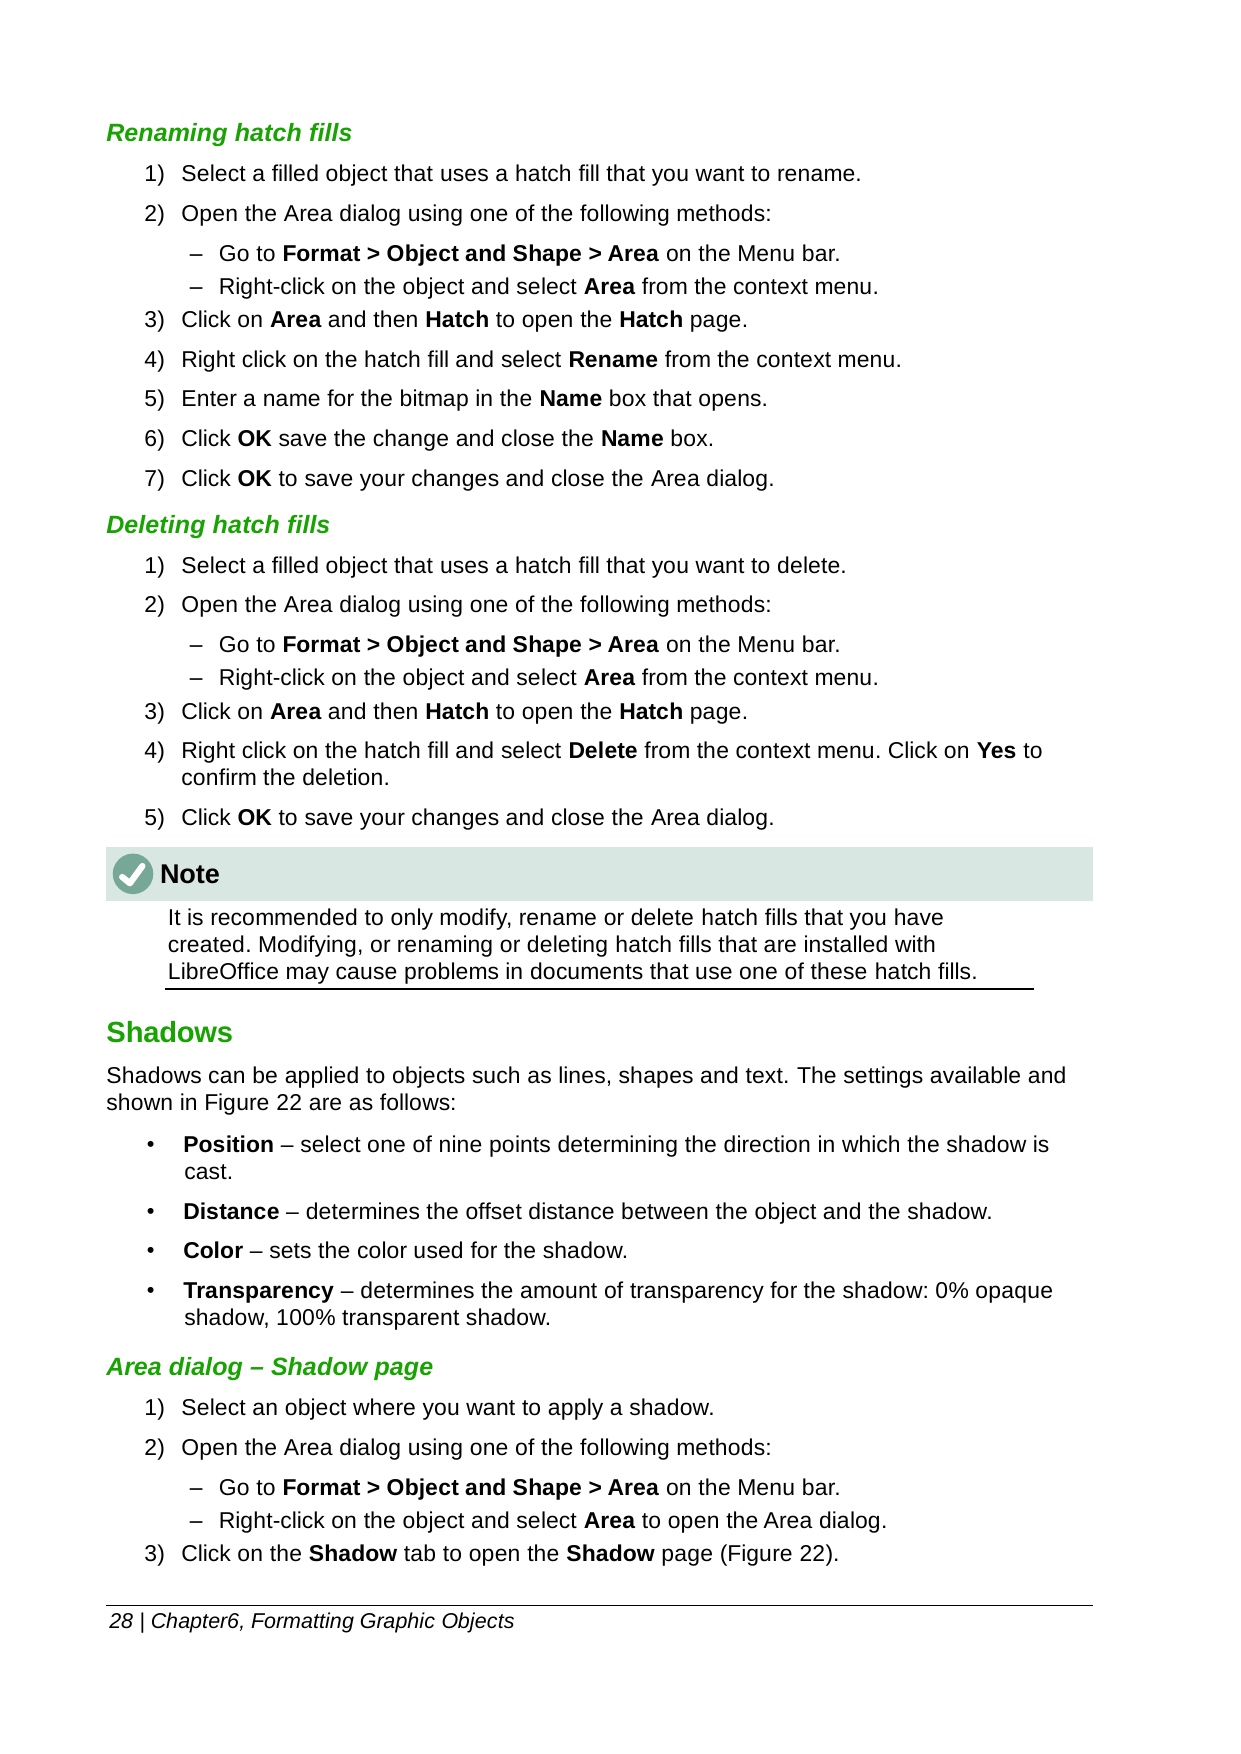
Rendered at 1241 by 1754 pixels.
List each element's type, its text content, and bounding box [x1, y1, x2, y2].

list Right-click on the object and select Area from the context menu. [189, 664, 1093, 691]
list Position – select one of nine points determining the direction in which the shadow is cast. [144, 1128, 1093, 1185]
list Color – sets the color used for the shadow. [144, 1234, 1093, 1264]
subtitle Area dialog – Shadow page [106, 1352, 1093, 1381]
list Select an object where you want to apply a shadow. [164, 1394, 1093, 1421]
list Go to Format > Object and Shape > Area on the Menu bar. [189, 239, 1093, 266]
list Transparency – determines the amount of transparency for the shadow: 0% opaque shadow, 100% transparent shadow. [144, 1273, 1093, 1333]
list Click OK to save your changes and close the Area dialog. [164, 464, 1093, 491]
list Select a filled object that uses a hatch fill that you want to rename. [164, 160, 1093, 187]
subtitle Renaming hatch fills [106, 118, 1093, 147]
list Right-click on the object and select Area from the context menu. [189, 272, 1093, 299]
list Go to Format > Object and Shape > Area on the Menu bar. [189, 1473, 1093, 1500]
list Select a filled object that uses a hatch fill that you want to delete. [164, 551, 1093, 578]
text Shadows can be applied to objects such as lines, shapes and text. The settings available and shown in Figure 22 are as follows: [106, 1061, 1093, 1115]
list Go to Format > Object and Shape > Area on the Menu bar. [189, 630, 1093, 657]
list Click OK save the change and close the Name box. [164, 424, 1093, 451]
subtitle Note [106, 847, 1093, 901]
list Right click on the hatch fill and select Rename from the context menu. [164, 345, 1093, 372]
subtitle Shadows [106, 1015, 1093, 1048]
list Open the Area dialog using one of the following methods: [164, 199, 1093, 226]
list Open the Area dialog using one of the following methods: [164, 591, 1093, 618]
list Open the Area dialog using one of the following methods: [164, 1433, 1093, 1460]
list Right-click on the object and select Area to open the Area dialog. [189, 1506, 1093, 1533]
subtitle Deleting hatch fills [106, 510, 1093, 539]
list Click on the Shadow tab to open the Shadow page (Figure 22). [164, 1539, 1093, 1567]
list Click on Area and then Hatch to open the Hatch page. [164, 697, 1093, 724]
text It is recommended to only modify, rename or delete hatch fills that you have created. Modifying, or renaming or deleting hatch fills that are installed with LibreOffice may cause problems in documents that use one of these hatch fills. [164, 901, 1034, 990]
list Click on Area and then Hatch to open the Hatch page. [164, 306, 1093, 333]
list Enter a name for the bitmap in the Name box that opens. [164, 385, 1093, 412]
list Right click on the hatch fill and select Delete from the context menu. Click on Yes to confirm the deletion. [164, 737, 1093, 791]
list Click OK to save your changes and close the Area dialog. [164, 803, 1093, 830]
list Distance – determines the offset distance between the object and the shadow. [144, 1194, 1093, 1224]
